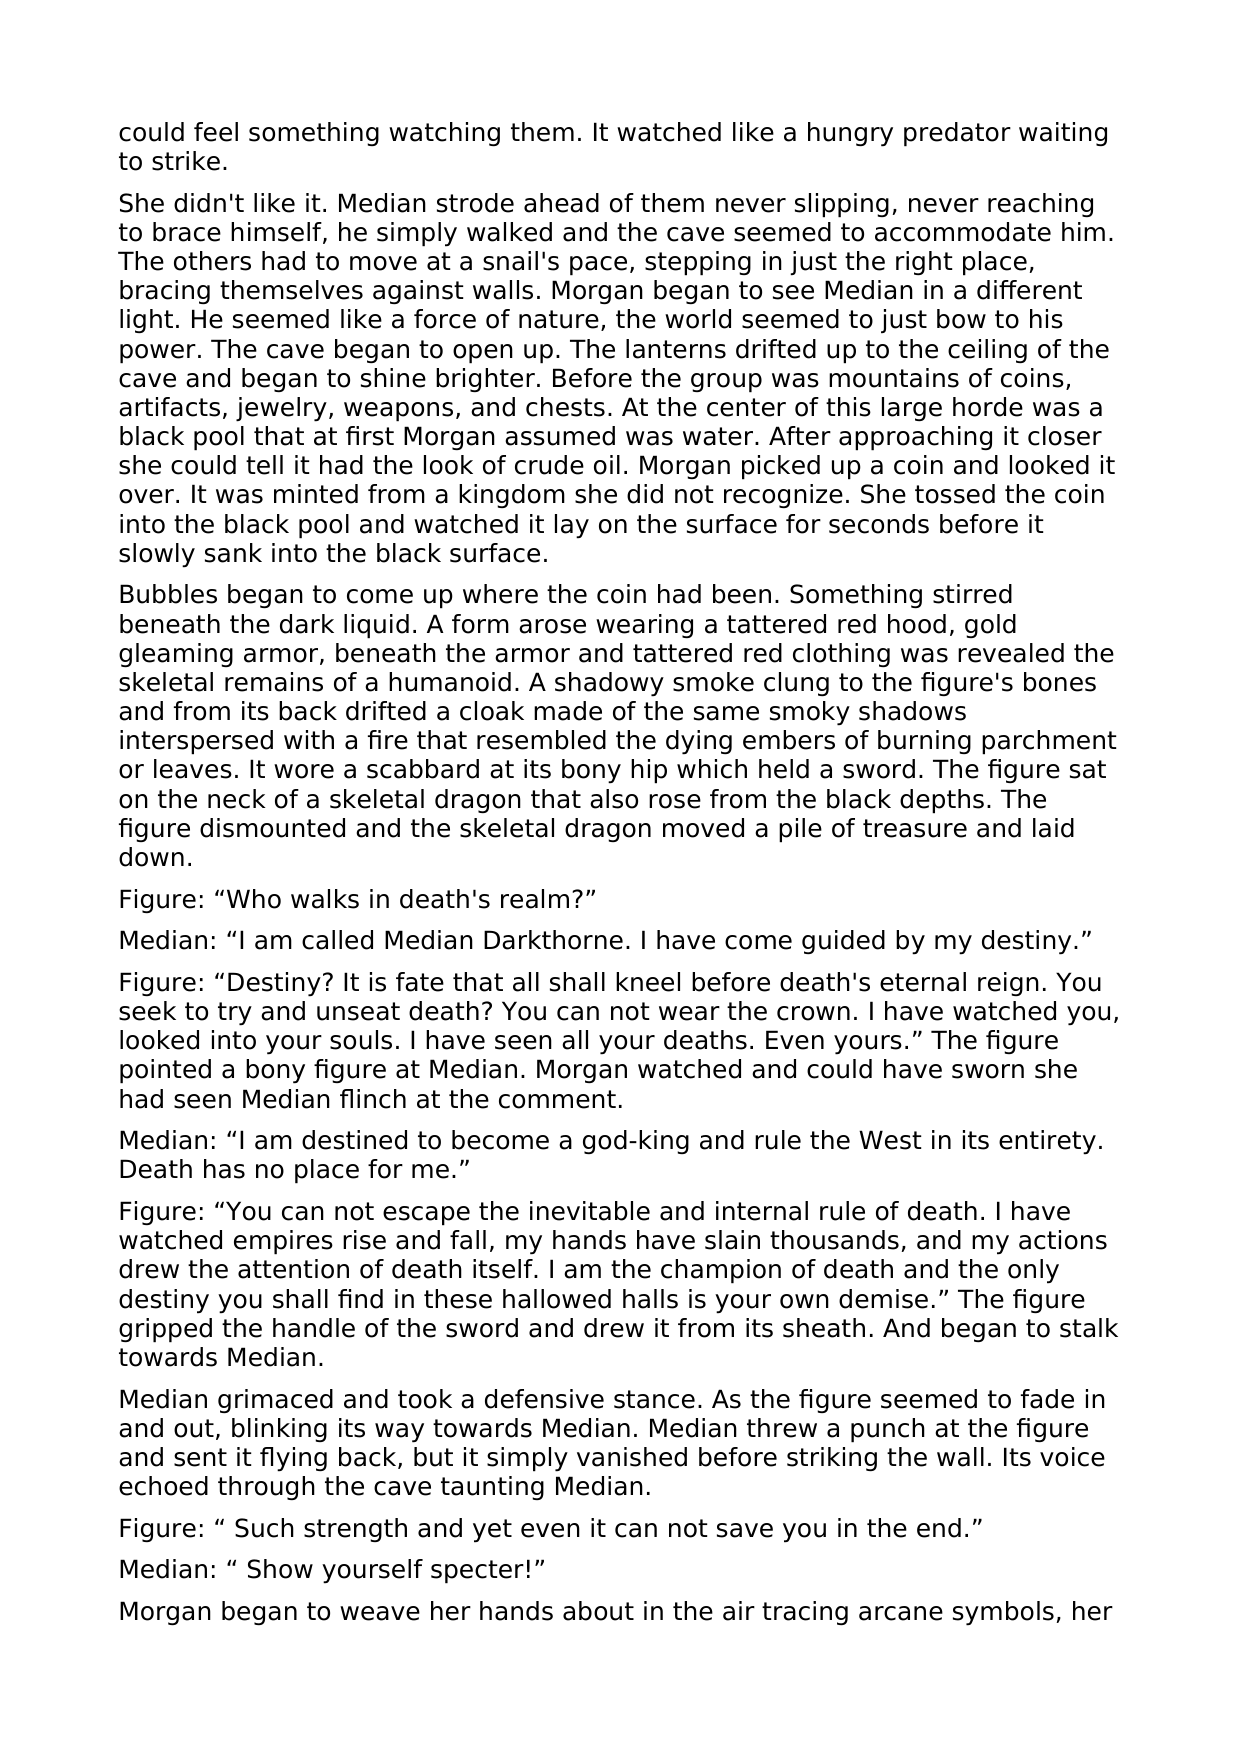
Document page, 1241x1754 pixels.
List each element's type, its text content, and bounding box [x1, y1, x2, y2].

text Figure: “Who walks in death's realm?” [118, 885, 1122, 914]
text She didn't like it. Median strode ahead of them never slipping, never reaching to brace himself, he simply walked and the cave seemed to accommodate him. The others had to move at a snail's pace, stepping in just the right place, bracing themselves against walls. Morgan began to see Median in a different light. He seemed like a force of nature, the world seemed to just bow to his power. The cave began to open up. The lanterns drifted up to the ceiling of the cave and began to shine brighter. Before the group was mountains of coins, artifacts, jewelry, weapons, and chests. At the center of this large horde was a black pool that at first Morgan assumed was water. After approaching it closer she could tell it had the look of crude oil. Morgan picked up a coin and looked it over. It was minted from a kingdom she did not recognize. She tossed the coin into the black pool and watched it lay on the surface for seconds before it slowly sank into the black surface. [118, 189, 1122, 568]
text Median grimaced and took a defensive stance. As the figure seemed to fade in and out, blinking its way towards Median. Median threw a punch at the figure and sent it flying back, but it simply vanished before striking the wall. Its voice echoed through the cave taunting Median. [118, 1385, 1122, 1501]
text Median: “ Show yourself specter!” [118, 1556, 1122, 1585]
text Figure: “Destiny? It is fate that all shall kneel before death's eternal reign. You seek to try and unseat death? You can not wear the crown. I have watched you, looked into your souls. I have seen all your deaths. Even yours.” The figure pointed a bony figure at Median. Morgan watched and could have sworn she had seen Median flinch at the comment. [118, 968, 1122, 1114]
text could feel something watching them. It watched like a hungry predator waiting to strike. [118, 118, 1122, 176]
text Median: “I am destined to become a god-king and rule the West in its entirety. Death has no place for me.” [118, 1126, 1122, 1185]
text Bubbles began to come up where the coin had been. Something stirred beneath the dark liquid. A form arose wearing a tattered red hood, gold gleaming armor, beneath the armor and tattered red clothing was revealed the skeletal remains of a humanoid. A shadowy smoke clung to the figure's bones and from its back drifted a cloak made of the same smoky shadows interspersed with a fire that resembled the dying embers of burning parchment or leaves. It wore a scabbard at its bony hip which held a sword. The figure sat on the neck of a skeletal dragon that also rose from the black depths. The figure dismounted and the skeletal dragon moved a pile of treasure and laid down. [118, 581, 1122, 872]
text Figure: “You can not escape the inevitable and internal rule of death. I have watched empires rise and fall, my hands have slain thousands, and my actions drew the attention of death itself. I am the champion of death and the only destiny you shall find in these hallowed halls is your own demise.” The figure gripped the handle of the sword and drew it from its sheath. And began to stalk towards Median. [118, 1197, 1122, 1372]
text Median: “I am called Median Darkthorne. I have come guided by my destiny.” [118, 926, 1122, 956]
text Morgan began to weave her hands about in the air tracing arcane symbols, her [118, 1597, 1122, 1626]
text Figure: “ Such strength and yet even it can not save you in the end.” [118, 1514, 1122, 1543]
